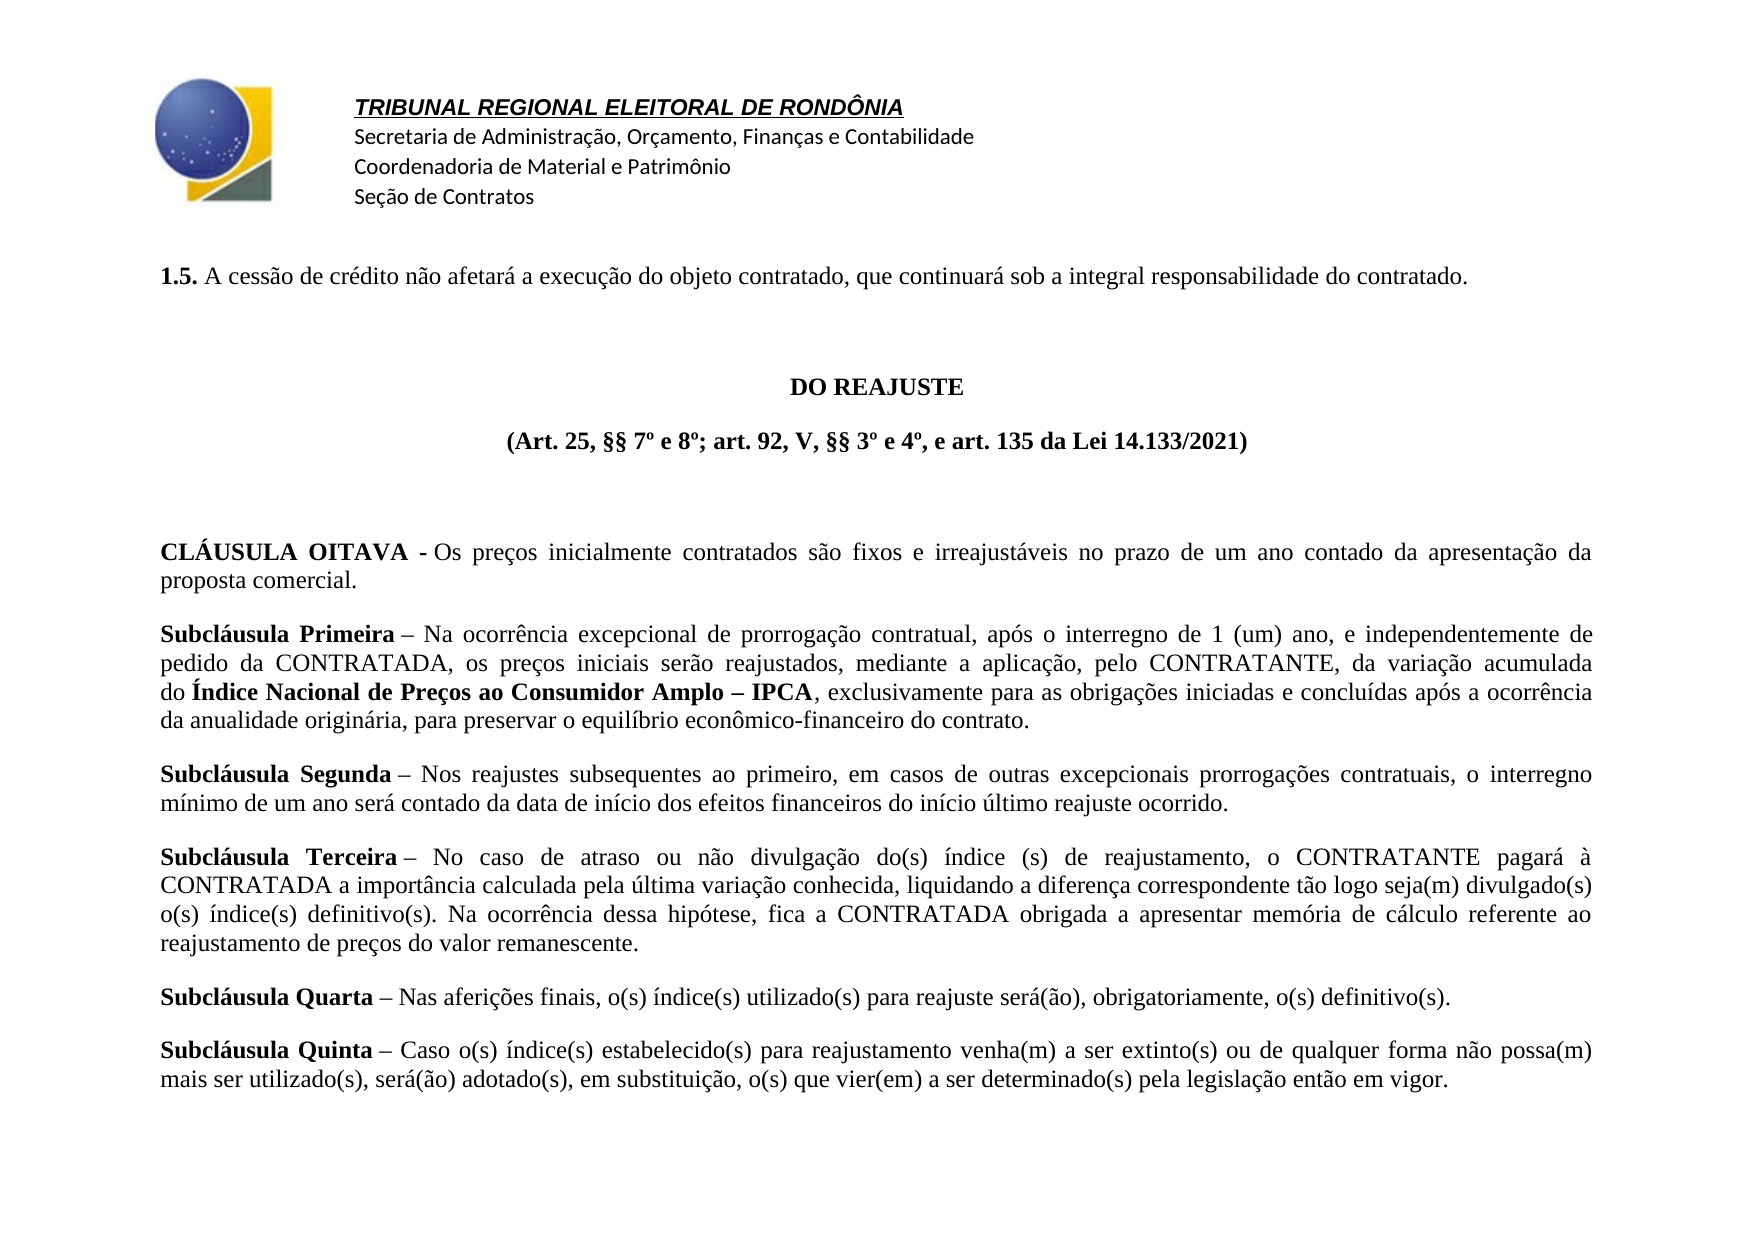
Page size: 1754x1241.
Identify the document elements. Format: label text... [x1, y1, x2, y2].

text Subcláusula Primeira – Na ocorrência excepcional de prorrogação contratual, após o interregno de 1 (um) ano, e independentemente de pedido da CONTRATADA, os preços iniciais serão reajustados, mediante a aplicação, pelo CONTRATANTE, da variação acumulada do Índice Nacional de Preços ao Consumidor Amplo – IPCA, exclusivamente para as obrigações iniciadas e concluídas após a ocorrência da anualidade originária, para preservar o equilíbrio econômico-financeiro do contrato. [160, 619, 1594, 734]
text DO REAJUSTE [160, 372, 1594, 401]
text Subcláusula Quinta – Caso o(s) índice(s) estabelecido(s) para reajustamento venha(m) a ser extinto(s) ou de qualquer forma não possa(m) mais ser utilizado(s), será(ão) adotado(s), em substituição, o(s) que vier(em) a ser determinado(s) pela legislação então em vigor. [160, 1036, 1594, 1093]
text 1.5. A cessão de crédito não afetará a execução do objeto contratado, que continuará sob a integral responsabilidade do contratado. [160, 261, 1594, 289]
text Subcláusula Terceira – No caso de atraso ou não divulgação do(s) índice (s) de reajustamento, o CONTRATANTE pagará à CONTRATADA a importância calculada pela última variação conhecida, liquidando a diferença correspondente tão logo seja(m) divulgado(s) o(s) índice(s) definitivo(s). Na ocorrência dessa hipótese, fica a CONTRATADA obrigada a apresentar memória de cálculo referente ao reajustamento de preços do valor remanescente. [160, 842, 1594, 957]
text Subcláusula Segunda – Nos reajustes subsequentes ao primeiro, em casos de outras excepcionais prorrogações contratuais, o interregno mínimo de um ano será contado da data de início dos efeitos financeiros do início último reajuste ocorrido. [160, 759, 1594, 817]
text Subcláusula Quarta – Nas aferições finais, o(s) índice(s) utilizado(s) para reajuste será(ão), obrigatoriamente, o(s) definitivo(s). [160, 982, 1594, 1011]
text (Art. 25, §§ 7º e 8º; art. 92, V, §§ 3º e 4º, e art. 135 da Lei 14.133/2021) [160, 426, 1594, 454]
text CLÁUSULA OITAVA - Os preços inicialmente contratados são fixos e irreajustáveis no prazo de um ano contado da apresentação da proposta comercial. [160, 537, 1594, 594]
